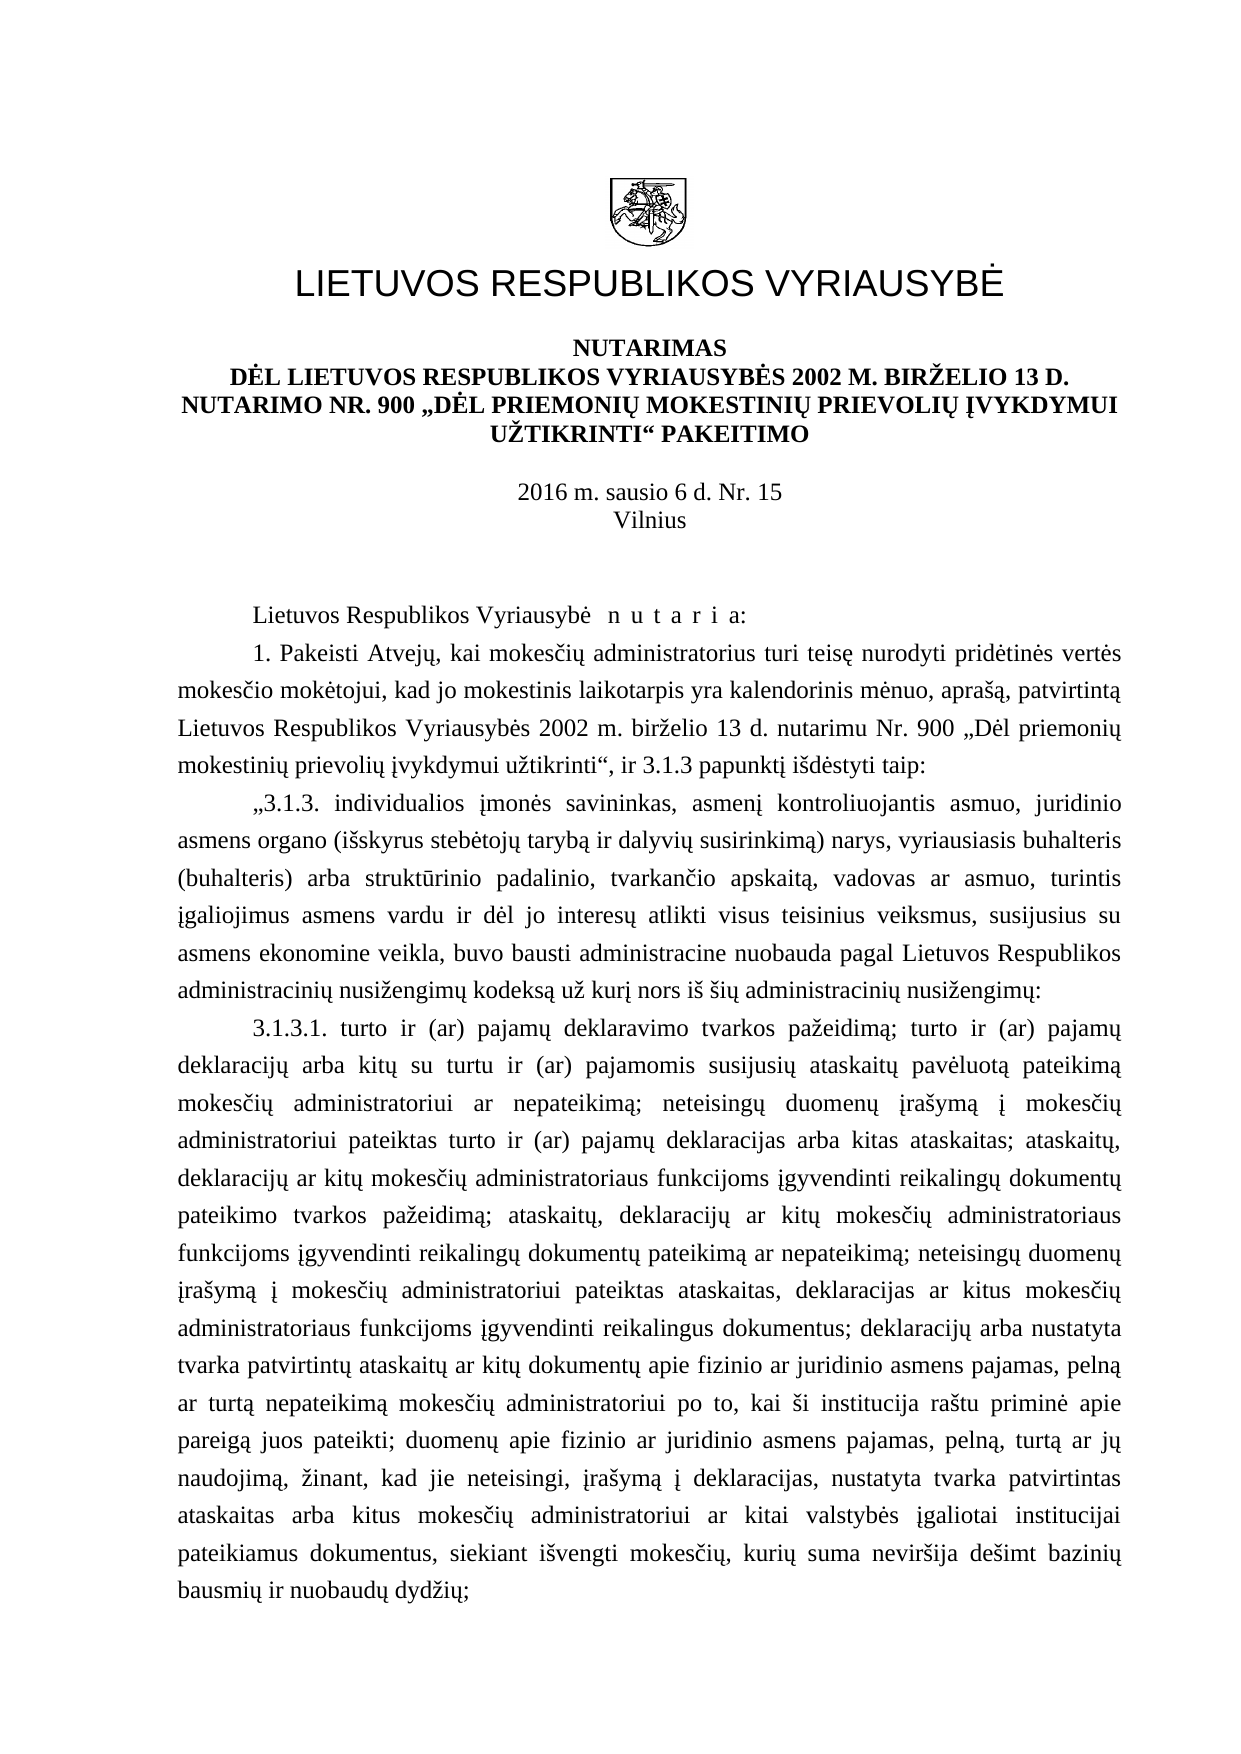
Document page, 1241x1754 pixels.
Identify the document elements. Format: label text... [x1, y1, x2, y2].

text 1. Pakeisti Atvejų, kai mokesčių administratorius turi teisę nurodyti pridėtinės vertės mokesčio mokėtojui, kad jo mokestinis laikotarpis yra kalendorinis mėnuo, aprašą, patvirtintą Lietuvos Respublikos Vyriausybės 2002 m. birželio 13 d. nutarimu Nr. 900 „Dėl priemonių mokestinių prievolių įvykdymui užtikrinti“, ir 3.1.3 papunktį išdėstyti taip: [177, 629, 1122, 779]
text Lietuvos Respublikos Vyriausybė nutaria: [177, 592, 1122, 629]
text Lietuvos Respublikos Vyriausybė [177, 261, 1122, 304]
text „3.1.3. individualios įmonės savininkas, asmenį kontroliuojantis asmuo, juridinio asmens organo (išskyrus stebėtojų tarybą ir dalyvių susirinkimą) narys, vyriausiasis buhalteris (buhalteris) arba struktūrinio padalinio, tvarkančio apskaitą, vadovas ar asmuo, turintis įgaliojimus asmens vardu ir dėl jo interesų atlikti visus teisinius veiksmus, susijusius su asmens ekonomine veikla, buvo bausti administracine nuobauda pagal Lietuvos Respublikos administracinių nusižengimų kodeksą už kurį nors iš šių administracinių nusižengimų: [177, 779, 1122, 1004]
text 2016 m. sausio 6 d. Nr. 15 Vilnius [177, 477, 1122, 534]
text 3.1.3.1. turto ir (ar) pajamų deklaravimo tvarkos pažeidimą; turto ir (ar) pajamų deklaracijų arba kitų su turtu ir (ar) pajamomis susijusių ataskaitų pavėluotą pateikimą mokesčių administratoriui ar nepateikimą; neteisingų duomenų įrašymą į mokesčių administratoriui pateiktas turto ir (ar) pajamų deklaracijas arba kitas ataskaitas; ataskaitų, deklaracijų ar kitų mokesčių administratoriaus funkcijoms įgyvendinti reikalingų dokumentų pateikimo tvarkos pažeidimą; ataskaitų, deklaracijų ar kitų mokesčių administratoriaus funkcijoms įgyvendinti reikalingų dokumentų pateikimą ar nepateikimą; neteisingų duomenų įrašymą į mokesčių administratoriui pateiktas ataskaitas, deklaracijas ar kitus mokesčių administratoriaus funkcijoms įgyvendinti reikalingus dokumentus; deklaracijų arba nustatyta tvarka patvirtintų ataskaitų ar kitų dokumentų apie fizinio ar juridinio asmens pajamas, pelną ar turtą nepateikimą mokesčių administratoriui po to, kai ši institucija raštu priminė apie pareigą juos pateikti; duomenų apie fizinio ar juridinio asmens pajamas, pelną, turtą ar jų naudojimą, žinant, kad jie neteisingi, įrašymą į deklaracijas, nustatyta tvarka patvirtintas ataskaitas arba kitus mokesčių administratoriui ar kitai valstybės įgaliotai institucijai pateikiamus dokumentus, siekiant išvengti mokesčių, kurių suma neviršija dešimt bazinių bausmių ir nuobaudų dydžių; [177, 1004, 1122, 1604]
text nutarimas [177, 333, 1122, 362]
text Dėl LIETUVOS RESPUBLIKOS VYRIAUSYBĖS 2002 M. BIRŽELIO 13 D. NUTARIMO NR. 900 „DĖL PRIEMONIŲ MOKESTINIŲ PRIEVOLIŲ ĮVYKDYMUI UŽTIKRINTI“ PAKEITIMO [177, 362, 1122, 448]
